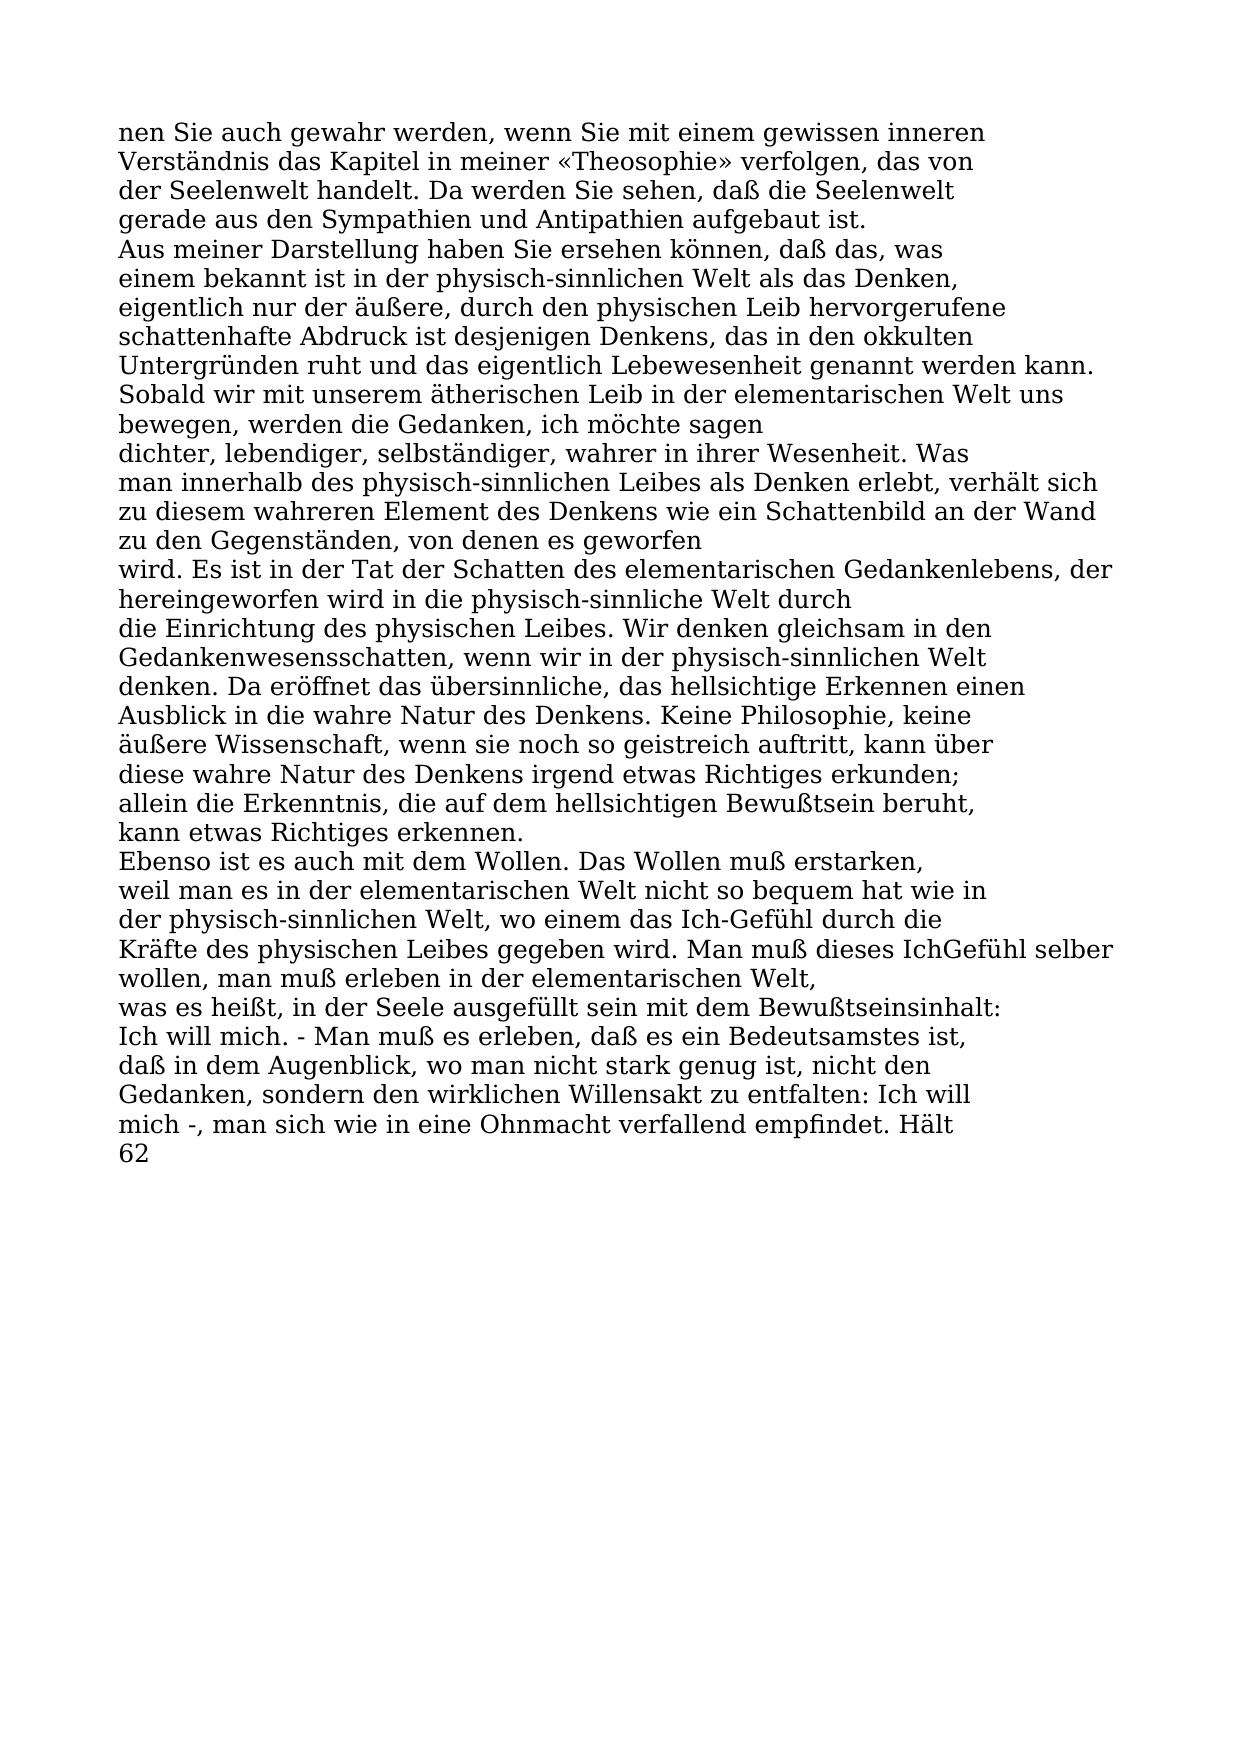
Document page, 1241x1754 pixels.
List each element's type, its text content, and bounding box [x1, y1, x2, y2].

text was es heißt, in der Seele ausgefüllt sein mit dem Bewußtseinsinhalt: [118, 993, 1122, 1022]
text einem bekannt ist in der physisch-sinnlichen Welt als das Denken, [118, 264, 1122, 293]
text Gedankenwesensschatten, wenn wir in der physisch-sinnlichen Welt [118, 643, 1122, 672]
text Ich will mich. - Man muß es erleben, daß es ein Bedeutsamstes ist, [118, 1022, 1122, 1051]
text äußere Wissenschaft, wenn sie noch so geistreich auftritt, kann über [118, 731, 1122, 760]
text mich -, man sich wie in eine Ohnmacht verfallend empfindet. Hält [118, 1110, 1122, 1139]
text der Seelenwelt handelt. Da werden Sie sehen, daß die Seelenwelt [118, 176, 1122, 206]
text gerade aus den Sympathien und Antipathien aufgebaut ist. [118, 206, 1122, 235]
text nen Sie auch gewahr werden, wenn Sie mit einem gewissen inneren [118, 118, 1122, 147]
text weil man es in der elementarischen Welt nicht so bequem hat wie in [118, 876, 1122, 906]
text Gedanken, sondern den wirklichen Willensakt zu entfalten: Ich will [118, 1081, 1122, 1110]
text kann etwas Richtiges erkennen. [118, 818, 1122, 847]
text man innerhalb des physisch-sinnlichen Leibes als Denken erlebt, verhält sich zu diesem wahreren Element des Denkens wie ein Schattenbild an der Wand zu den Gegenständen, von denen es geworfen [118, 468, 1122, 556]
text die Einrichtung des physischen Leibes. Wir denken gleichsam in den [118, 614, 1122, 643]
text Kräfte des physischen Leibes gegeben wird. Man muß dieses IchGefühl selber wollen, man muß erleben in der elementarischen Welt, [118, 935, 1122, 993]
text Aus meiner Darstellung haben Sie ersehen können, daß das, was [118, 235, 1122, 264]
text 62 [118, 1139, 1122, 1168]
text der physisch-sinnlichen Welt, wo einem das Ich-Gefühl durch die [118, 906, 1122, 935]
text schattenhafte Abdruck ist desjenigen Denkens, das in den okkulten [118, 322, 1122, 351]
text dichter, lebendiger, selbständiger, wahrer in ihrer Wesenheit. Was [118, 439, 1122, 468]
text daß in dem Augenblick, wo man nicht stark genug ist, nicht den [118, 1051, 1122, 1081]
text denken. Da eröffnet das übersinnliche, das hellsichtige Erkennen einen [118, 672, 1122, 701]
text Ebenso ist es auch mit dem Wollen. Das Wollen muß erstarken, [118, 847, 1122, 876]
text wird. Es ist in der Tat der Schatten des elementarischen Gedankenlebens, der hereingeworfen wird in die physisch-sinnliche Welt durch [118, 556, 1122, 614]
text Untergründen ruht und das eigentlich Lebewesenheit genannt werden kann. Sobald wir mit unserem ätherischen Leib in der elementarischen Welt uns bewegen, werden die Gedanken, ich möchte sagen [118, 351, 1122, 439]
text allein die Erkenntnis, die auf dem hellsichtigen Bewußtsein beruht, [118, 789, 1122, 818]
text eigentlich nur der äußere, durch den physischen Leib hervorgerufene [118, 293, 1122, 322]
text Ausblick in die wahre Natur des Denkens. Keine Philosophie, keine [118, 701, 1122, 731]
text Verständnis das Kapitel in meiner «Theosophie» verfolgen, das von [118, 147, 1122, 176]
text diese wahre Natur des Denkens irgend etwas Richtiges erkunden; [118, 760, 1122, 789]
